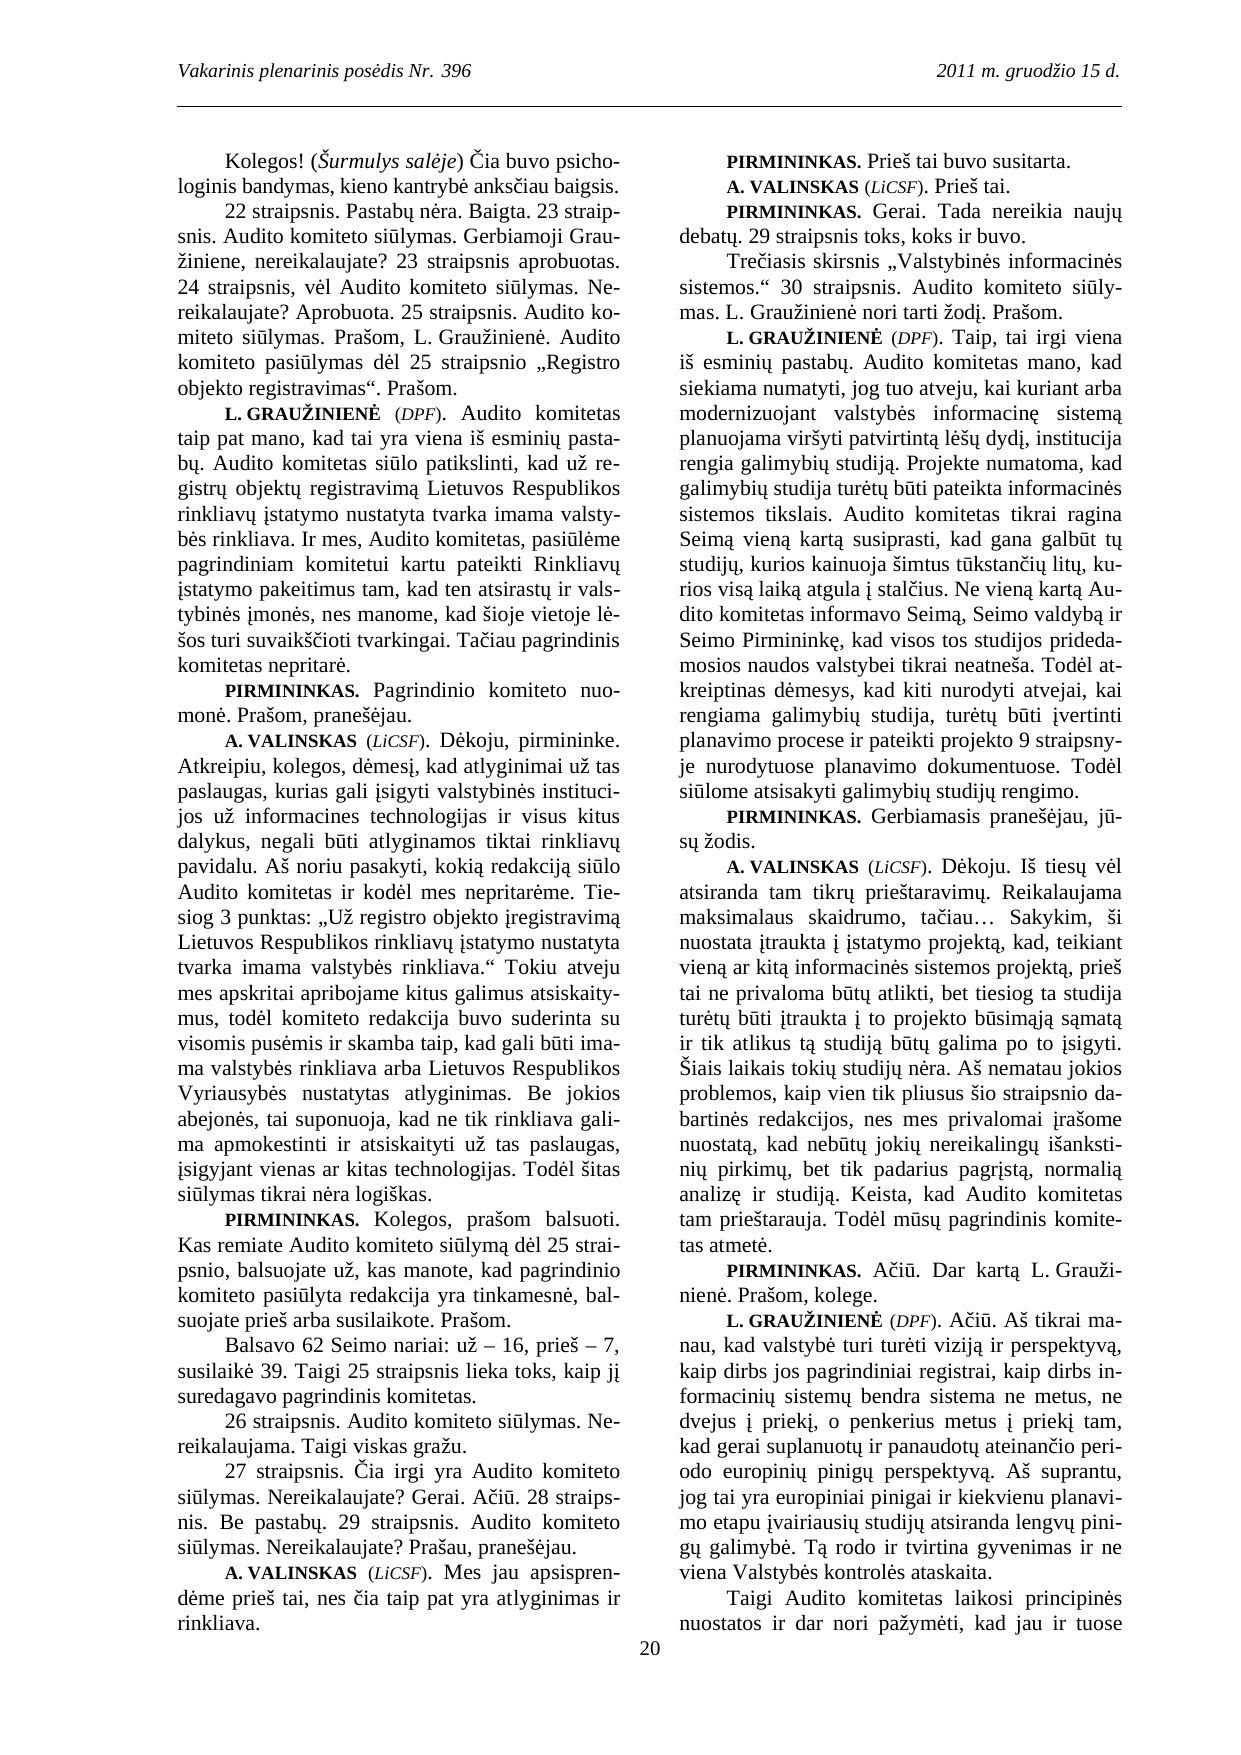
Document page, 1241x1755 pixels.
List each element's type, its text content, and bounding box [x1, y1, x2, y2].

text 22 straips­nis. Pa­sta­bų nė­ra. Baig­ta. 23 straip­s­nis. Au­di­to ko­mi­te­to siū­ly­mas. Ger­bia­mo­ji Grau­ži­nie­ne, ne­rei­ka­lau­ja­te? 23 straips­nis ap­ro­buo­tas. 24 straips­nis, vėl Au­di­to ko­mi­te­to siū­ly­mas. Ne­rei­ka­lau­ja­te? Ap­ro­buo­ta. 25 straips­nis. Au­di­to ko­mi­te­to siū­ly­mas. Pra­šom, L. Grau­ži­nie­nė. Au­di­to ko­mi­te­to pa­siū­ly­mas dėl 25 straips­nio „Re­gist­ro ob­jek­to re­gist­ra­vi­mas“. Pra­šom. [177, 198, 620, 400]
text A. VALINSKAS (LiCSF). Mes jau ap­si­spren­dėme prieš tai, nes čia taip pat yra at­ly­gi­ni­mas ir rin­klia­va. [177, 1559, 620, 1635]
text Tre­čia­sis skir­snis „Vals­ty­bi­nės in­for­ma­ci­nės sis­te­mos.“ 30 straips­nis. Au­di­to ko­mi­te­to siū­ly­mas. L. Grau­ži­nie­nė no­ri tar­ti žo­dį. Pra­šom. [679, 248, 1122, 324]
text Bal­sa­vo 62 Sei­mo na­riai: už – 16, prieš – 7, su­si­lai­kė 39. Tai­gi 25 straips­nis lie­ka toks, kaip jį su­re­da­ga­vo pa­grin­di­nis ko­mi­te­tas. [177, 1332, 620, 1408]
text PIRMININKAS. Ge­rai. Ta­da ne­rei­kia nau­jų de­ba­tų. 29 straips­nis toks, koks ir bu­vo. [679, 198, 1122, 248]
text Tai­gi Au­di­to ko­mi­te­tas lai­ko­si prin­ci­pi­nės nuo­sta­tos ir dar no­ri pa­žy­mė­ti, kad jau ir tuo­se [679, 1584, 1122, 1635]
text PIRMININKAS. Ačiū. Dar kar­tą L. Grau­ži­nie­nė. Pra­šom, ko­le­ge. [679, 1257, 1122, 1307]
text A. VALINSKAS (LiCSF). Prieš tai. [679, 173, 1122, 198]
text PIRMININKAS. Prieš tai bu­vo su­si­tar­ta. [679, 148, 1122, 173]
text L. GRAUŽINIENĖ (DPF). Taip, tai ir­gi vie­na iš es­mi­nių pa­sta­bų. Au­di­to ko­mi­te­tas ma­no, kad sie­kia­ma nu­ma­ty­ti, jog tuo at­ve­ju, kai ku­riant ar­ba mo­der­ni­zuo­jant vals­ty­bės in­for­ma­ci­nę sis­te­mą pla­nuo­ja­ma vir­šy­ti pa­tvir­tin­tą lė­šų dy­dį, ins­ti­tu­ci­ja ren­gia ga­li­my­bių stu­di­ją. Pro­jek­te nu­ma­to­ma, kad ga­li­my­bių stu­di­ja tu­rė­tų bū­ti pa­teik­ta in­for­ma­ci­nės sis­te­mos tiks­lais. Au­di­to ko­mi­te­tas tik­rai ra­gi­na Sei­mą vie­ną kar­tą su­si­pras­ti, kad ga­na gal­būt tų stu­di­jų, ku­rios kai­nuo­ja šim­tus tūks­tan­čių li­tų, ku­rios vi­są lai­ką at­gu­la į stal­čius. Ne vie­ną kar­tą Au­di­to ko­mi­te­tas in­for­ma­vo Sei­mą, Sei­mo val­dy­bą ir Sei­mo Pir­mi­nin­kę, kad vi­sos tos stu­di­jos pri­de­da­mo­sios nau­dos vals­ty­bei tik­rai ne­at­ne­ša. To­dėl at­kreip­ti­nas dė­me­sys, kad ki­ti nu­ro­dy­ti at­ve­jai, kai ren­gia­ma ga­li­my­bių stu­di­ja, tu­rė­tų bū­ti įver­tin­ti pla­na­vi­mo pro­ce­se ir pa­teik­ti pro­jek­to 9 straips­ny­je nu­ro­dy­tuo­se pla­na­vi­mo do­ku­men­tuo­se. To­dėl siū­lo­me at­si­sa­ky­ti ga­li­my­bių stu­di­jų ren­gi­mo. [679, 324, 1122, 803]
text PIRMININKAS. Ko­le­gos, pra­šom bal­suo­ti. Kas re­mia­te Au­di­to ko­mi­te­to siū­ly­mą dėl 25 strai­ps­nio, bal­suo­ja­te už, kas ma­no­te, kad pa­grin­di­nio ko­mi­te­to pa­siū­ly­ta re­dak­ci­ja yra tin­ka­mes­nė, bal­suo­ja­te prieš ar­ba su­si­lai­ko­te. Pra­šom. [177, 1206, 620, 1332]
text A. VALINSKAS (LiCSF). Dė­ko­ju, pir­mi­nin­ke. At­krei­piu, ko­le­gos, dė­me­sį, kad at­ly­gi­ni­mai už tas pa­slau­gas, ku­rias ga­li įsi­gy­ti vals­ty­bi­nės ins­ti­tu­ci­jos už in­for­ma­ci­nes tech­no­lo­gi­jas ir vi­sus ki­tus da­ly­kus, ne­ga­li bū­ti at­ly­gi­na­mos tik­tai rin­klia­vų pa­vi­da­lu. Aš no­riu pa­sa­ky­ti, ko­kią re­dak­ci­ją siū­lo Au­di­to ko­mi­te­tas ir ko­dėl mes ne­pri­ta­rė­me. Tie­siog 3 punk­tas: „Už re­gist­ro ob­jek­to įre­gist­ra­vi­mą Lie­tu­vos Res­pub­li­kos rin­klia­vų įsta­ty­mo nu­sta­ty­ta tvar­ka ima­ma vals­ty­bės rin­klia­va.“ To­kiu at­ve­ju mes ap­skri­tai ap­ri­bo­ja­me ki­tus ga­li­mus at­si­skai­ty­mus, to­dėl ko­mi­te­to re­dak­ci­ja bu­vo su­de­rin­ta su vi­so­mis pu­sė­mis ir skam­ba taip, kad ga­li bū­ti ima­ma vals­ty­bės rin­klia­va ar­ba Lie­tu­vos Res­pub­li­kos Vy­riau­sy­bės nu­sta­ty­tas at­ly­gi­ni­mas. Be jo­kios abe­jo­nės, tai su­po­nuo­ja, kad ne tik rin­klia­va ga­li­ma ap­mo­kes­tin­ti ir at­si­skai­ty­ti už tas pa­slau­gas, įsi­gy­jant vie­nas ar ki­tas tech­no­lo­gi­jas. To­dėl ši­tas siū­ly­mas tik­rai nė­ra lo­giš­kas. [177, 727, 620, 1206]
text Ko­le­gos! (Šur­mu­lys sa­lė­je) Čia bu­vo psi­cho­lo­gi­nis ban­dy­mas, kie­no kan­try­bė anks­čiau baig­sis. [177, 148, 620, 198]
text L. GRAUŽINIENĖ (DPF). Ačiū. Aš tik­rai ma­nau, kad vals­ty­bė tu­ri tu­rė­ti vi­zi­ją ir per­spek­ty­vą, kaip dirbs jos pa­grin­di­niai re­gist­rai, kaip dirbs in­for­ma­ci­nių sis­te­mų ben­dra sis­te­ma ne me­tus, ne dve­jus į prie­kį, o pen­ke­rius me­tus į prie­kį tam, kad ge­rai su­pla­nuo­tų ir pa­nau­do­tų at­ei­nan­čio pe­ri­odo eu­ro­pi­nių pi­ni­gų per­spek­ty­vą. Aš su­pran­tu, jog tai yra eu­ro­pi­niai pi­ni­gai ir kiek­vie­nu pla­na­vi­mo eta­pu įvai­riau­sių stu­di­jų at­si­ran­da leng­vų pi­ni­gų ga­li­my­bė. Tą ro­do ir tvir­ti­na gy­ve­ni­mas ir ne vie­na Vals­ty­bės kon­tro­lės ata­skai­ta. [679, 1307, 1122, 1584]
text A. VALINSKAS (LiCSF). Dė­ko­ju. Iš tie­sų vėl at­si­ran­da tam tik­rų prieš­ta­ra­vi­mų. Rei­ka­lau­ja­ma mak­si­ma­laus skaid­ru­mo, ta­čiau… Sa­ky­kim, ši nuo­sta­ta įtrauk­ta į įsta­ty­mo pro­jek­tą, kad, tei­kiant vie­ną ar ki­tą in­for­ma­ci­nės sis­te­mos pro­jek­tą, prieš tai ne pri­va­lo­ma bū­tų at­lik­ti, bet tie­siog ta stu­di­ja tu­rė­tų bū­ti įtrauk­ta į to pro­jek­to bū­si­mą­ją są­ma­tą ir tik at­li­kus tą stu­di­ją bū­tų ga­li­ma po to įsi­gy­ti. Šiais lai­kais to­kių stu­di­jų nė­ra. Aš ne­ma­tau jo­kios pro­ble­mos, kaip vien tik pliu­sus šio straips­nio da­bar­ti­nės re­dak­ci­jos, nes mes pri­va­lo­mai įra­šo­me nuo­sta­tą, kad ne­bū­tų jo­kių ne­rei­ka­lin­gų iš­anks­ti­nių pir­ki­mų, bet tik pa­da­rius pa­grįs­tą, nor­ma­lią ana­li­zę ir stu­di­ją. Keis­ta, kad Au­di­to ko­mi­te­tas tam prieš­ta­rau­ja. To­dėl mū­sų pa­grin­di­nis ko­mi­te­tas at­me­tė. [679, 853, 1122, 1257]
text PIRMININKAS. Pa­grin­di­nio ko­mi­te­to nuo­mo­nė. Pra­šom, pra­ne­šė­jau. [177, 677, 620, 727]
text 27 straips­nis. Čia ir­gi yra Au­di­to ko­mi­te­to siū­ly­mas. Ne­rei­ka­lau­ja­te? Ge­rai. Ačiū. 28 straips­nis. Be pa­sta­bų. 29 straips­nis. Au­di­to ko­mi­te­to siū­ly­mas. Ne­rei­ka­lau­ja­te? Pra­šau, pra­ne­šė­jau. [177, 1458, 620, 1559]
text L. GRAUŽINIENĖ (DPF). Au­di­to ko­mi­te­tas taip pat ma­no, kad tai yra vie­na iš es­mi­nių pa­sta­bų. Au­di­to ko­mi­te­tas siū­lo pa­tiks­lin­ti, kad už re­gist­rų ob­jek­tų re­gist­ra­vi­mą Lie­tu­vos Res­pub­li­kos rin­klia­vų įsta­ty­mo nu­sta­ty­ta tvar­ka ima­ma vals­ty­bės rin­klia­va. Ir mes, Au­di­to ko­mi­te­tas, pa­siū­lė­me pa­grin­di­niam ko­mi­te­tui kar­tu pa­teik­ti Rin­klia­vų įsta­ty­mo pa­kei­ti­mus tam, kad ten at­si­ras­tų ir vals­ty­bi­nės įmo­nės, nes ma­no­me, kad šio­je vie­to­je lė­šos tu­ri su­vaikš­čio­ti tvar­kin­gai. Ta­čiau pa­grin­di­nis ko­mi­te­tas ne­pri­ta­rė. [177, 400, 620, 677]
text PIRMININKAS. Ger­bia­ma­sis pra­ne­šė­jau, jū­sų žo­dis. [679, 803, 1122, 853]
text 26 straips­nis. Au­di­to ko­mi­te­to siū­ly­mas. Ne­rei­ka­lau­ja­ma. Tai­gi vis­kas gra­žu. [177, 1408, 620, 1458]
